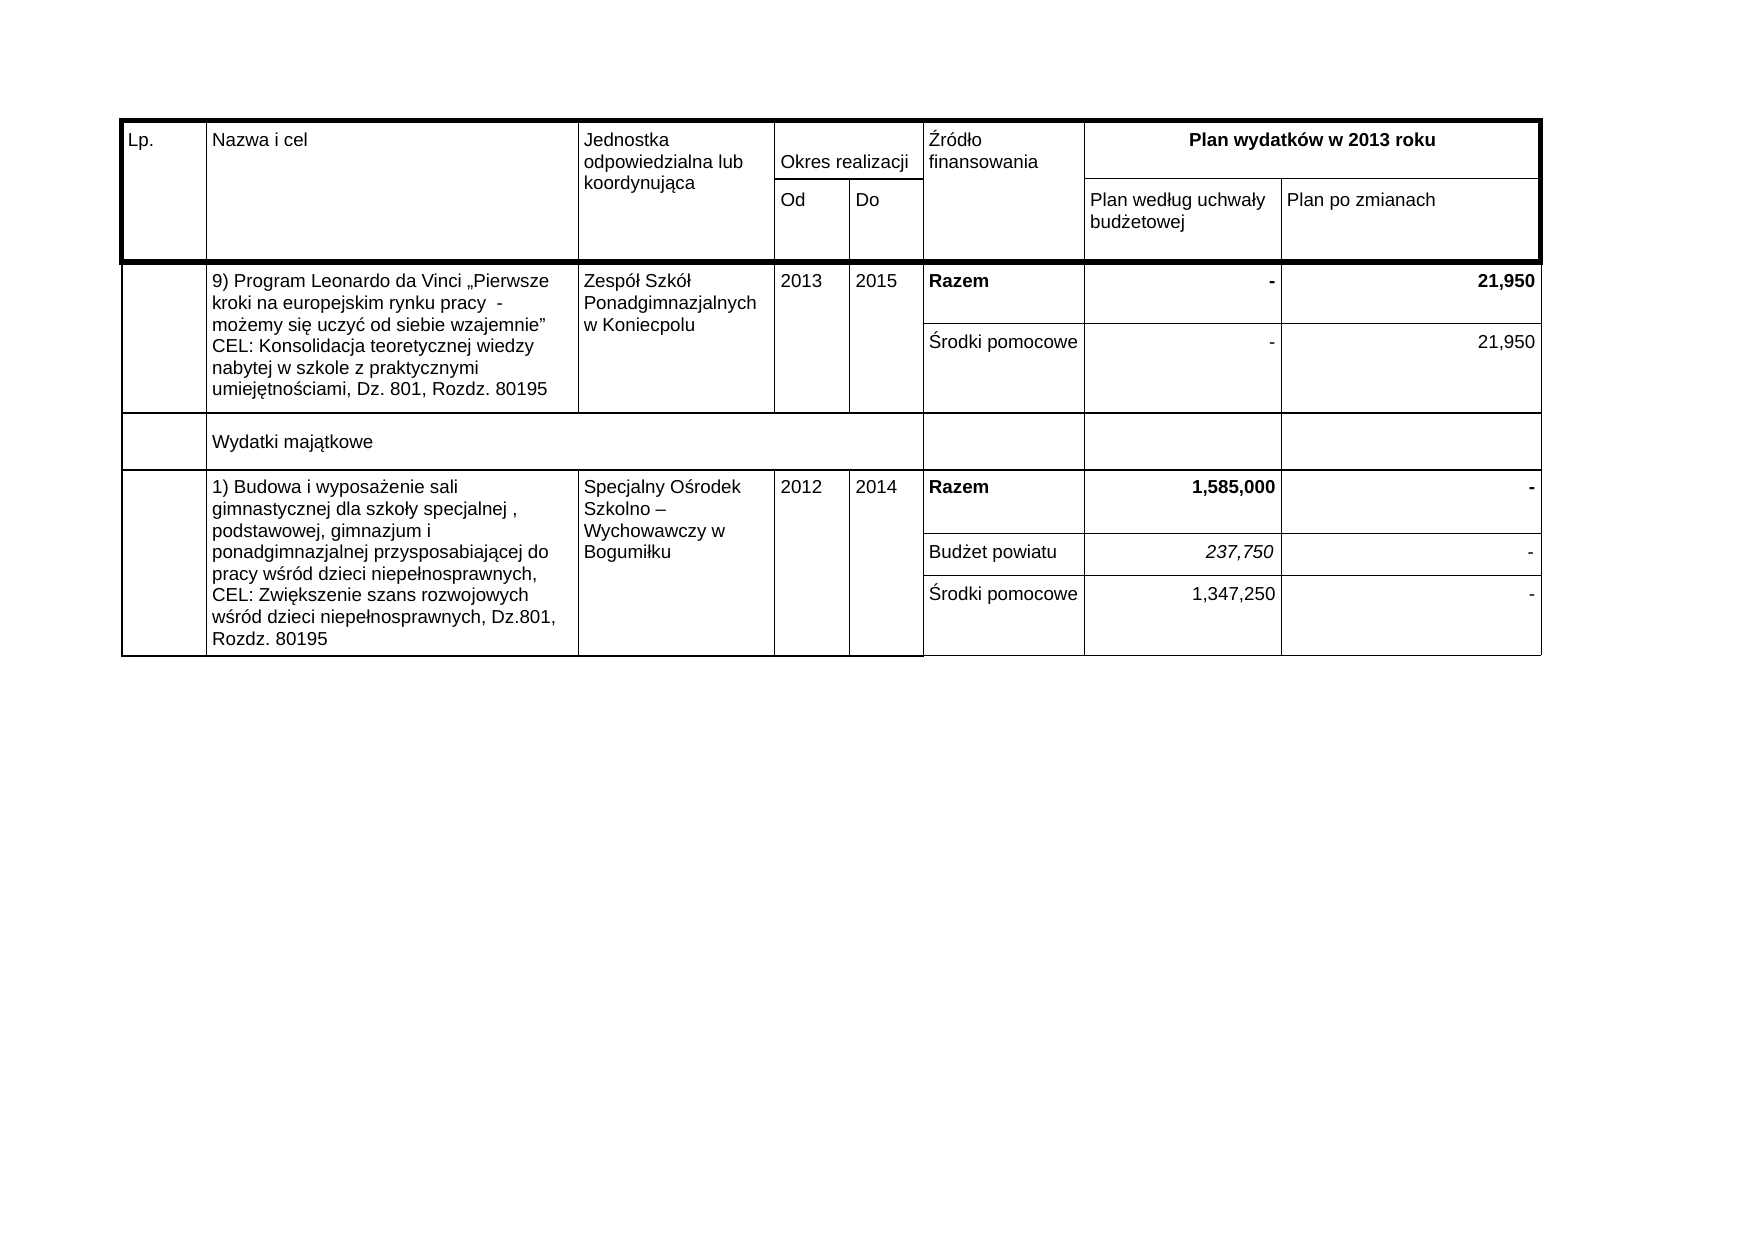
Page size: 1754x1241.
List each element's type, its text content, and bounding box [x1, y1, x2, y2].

table_cell [924, 414, 1084, 468]
table_cell [123, 414, 206, 468]
table_cell Nazwa i cel [207, 123, 578, 259]
table_cell [123, 471, 206, 654]
table_cell - [1282, 576, 1541, 654]
table_cell Specjalny Ośrodek Szkolno – Wychowawczy w Bogumiłku [579, 471, 774, 654]
table_cell 21 950 [1282, 324, 1541, 412]
table_cell Jednostka odpowiedzialna lub koordynująca [579, 123, 774, 259]
table_cell Razem [924, 265, 1084, 323]
table_cell 2015 [850, 265, 923, 412]
table_cell - [1085, 265, 1281, 323]
table_cell 237 750 [1085, 534, 1281, 575]
table_cell [1085, 414, 1281, 468]
table_cell Okres realizacji [775, 123, 923, 178]
table_cell Zespół Szkół Ponadgimnazjalnych w Koniecpolu [579, 265, 774, 412]
table_cell Plan po zmianach [1282, 179, 1538, 259]
table_cell 1 585 000 [1085, 471, 1281, 533]
table_cell Wydatki majątkowe [207, 414, 923, 468]
table_cell [1282, 414, 1541, 468]
table_cell Razem [924, 471, 1084, 533]
table_cell Źródło finansowania [924, 123, 1084, 259]
table_cell [123, 265, 206, 412]
table_cell - [1085, 324, 1281, 412]
table_cell - [1282, 534, 1541, 575]
table_cell Lp. [124, 123, 206, 259]
table_cell 21 950 [1282, 265, 1541, 323]
table_cell 1) Budowa i wyposażenie sali gimnastycznej dla szkoły specjalnej , podstawowej, gimnazjum i ponadgimnazjalnej przysposabiającej do pracy wśród dzieci niepełnosprawnych, CEL: Zwiększenie szans rozwojowych wśród dzieci niepełnosprawnych, Dz.801, Rozdz. 80195 [207, 471, 578, 654]
table_cell Do [850, 180, 923, 259]
table_cell 2012 [775, 471, 849, 654]
table_cell Plan według uchwały budżetowej [1085, 179, 1281, 259]
table_cell Od [775, 180, 849, 259]
table_cell 2014 [850, 471, 923, 654]
table_cell - [1282, 471, 1541, 533]
table_cell Środki pomocowe [924, 324, 1084, 412]
table_cell 9) Program Leonardo da Vinci „Pierwsze kroki na europejskim rynku pracy - możemy się uczyć od siebie wzajemnie” CEL: Konsolidacja teoretycznej wiedzy nabytej w szkole z praktycznymi umiejętnościami, Dz. 801, Rozdz. 80195 [207, 265, 578, 412]
table_cell Środki pomocowe [924, 576, 1084, 654]
table_cell 2013 [775, 265, 849, 412]
table_cell Budżet powiatu [924, 534, 1084, 575]
table_cell 1 347 250 [1085, 576, 1281, 654]
table_cell Plan wydatków w 2013 roku [1085, 123, 1538, 178]
